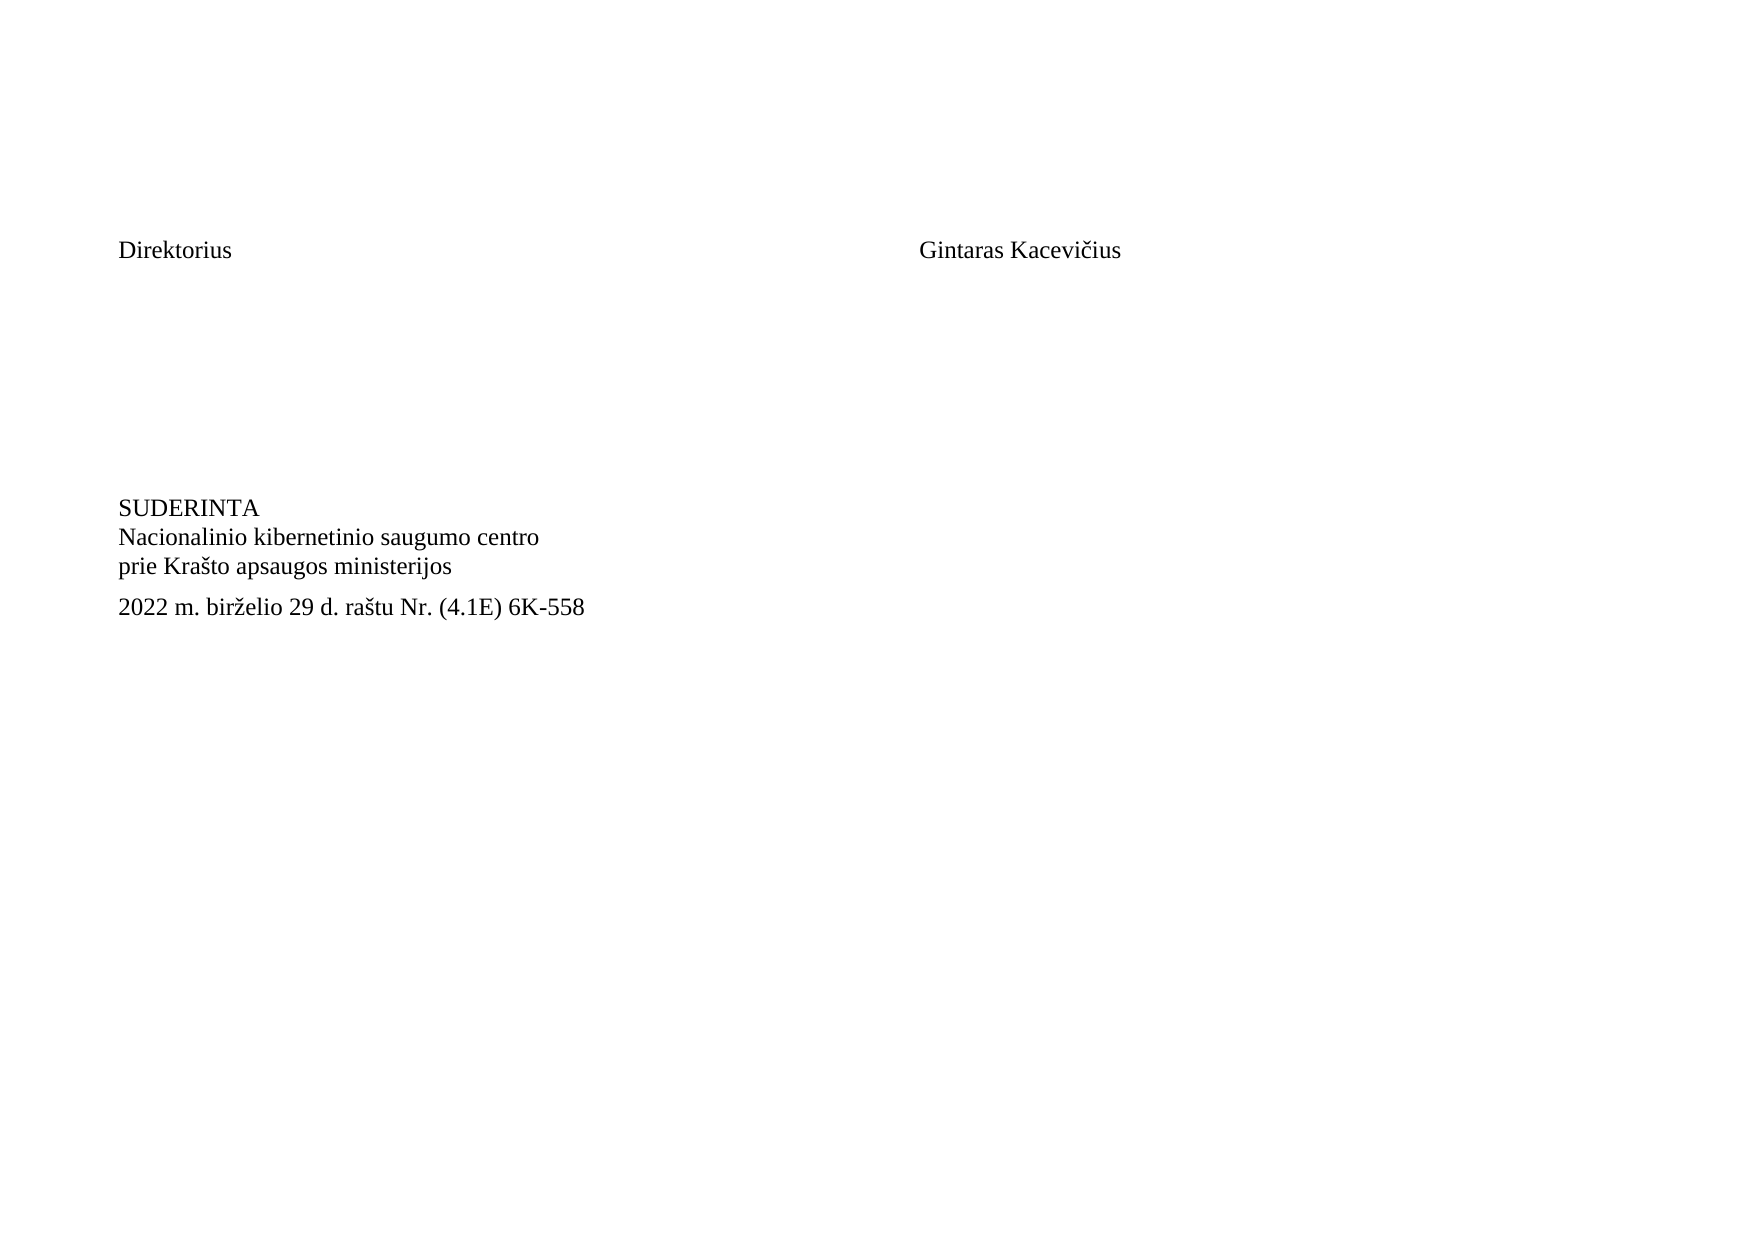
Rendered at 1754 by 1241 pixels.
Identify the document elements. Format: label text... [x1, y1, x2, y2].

text Direktorius Gintaras Kacevičius [118, 235, 1651, 263]
text SUDERINTA [118, 493, 1651, 522]
text Nacionalinio kibernetinio saugumo centro [118, 522, 1651, 551]
text 2022 m. birželio 29 d. raštu Nr. (4.1E) 6K-558 [118, 592, 1651, 620]
text prie Krašto apsaugos ministerijos [118, 551, 1651, 580]
